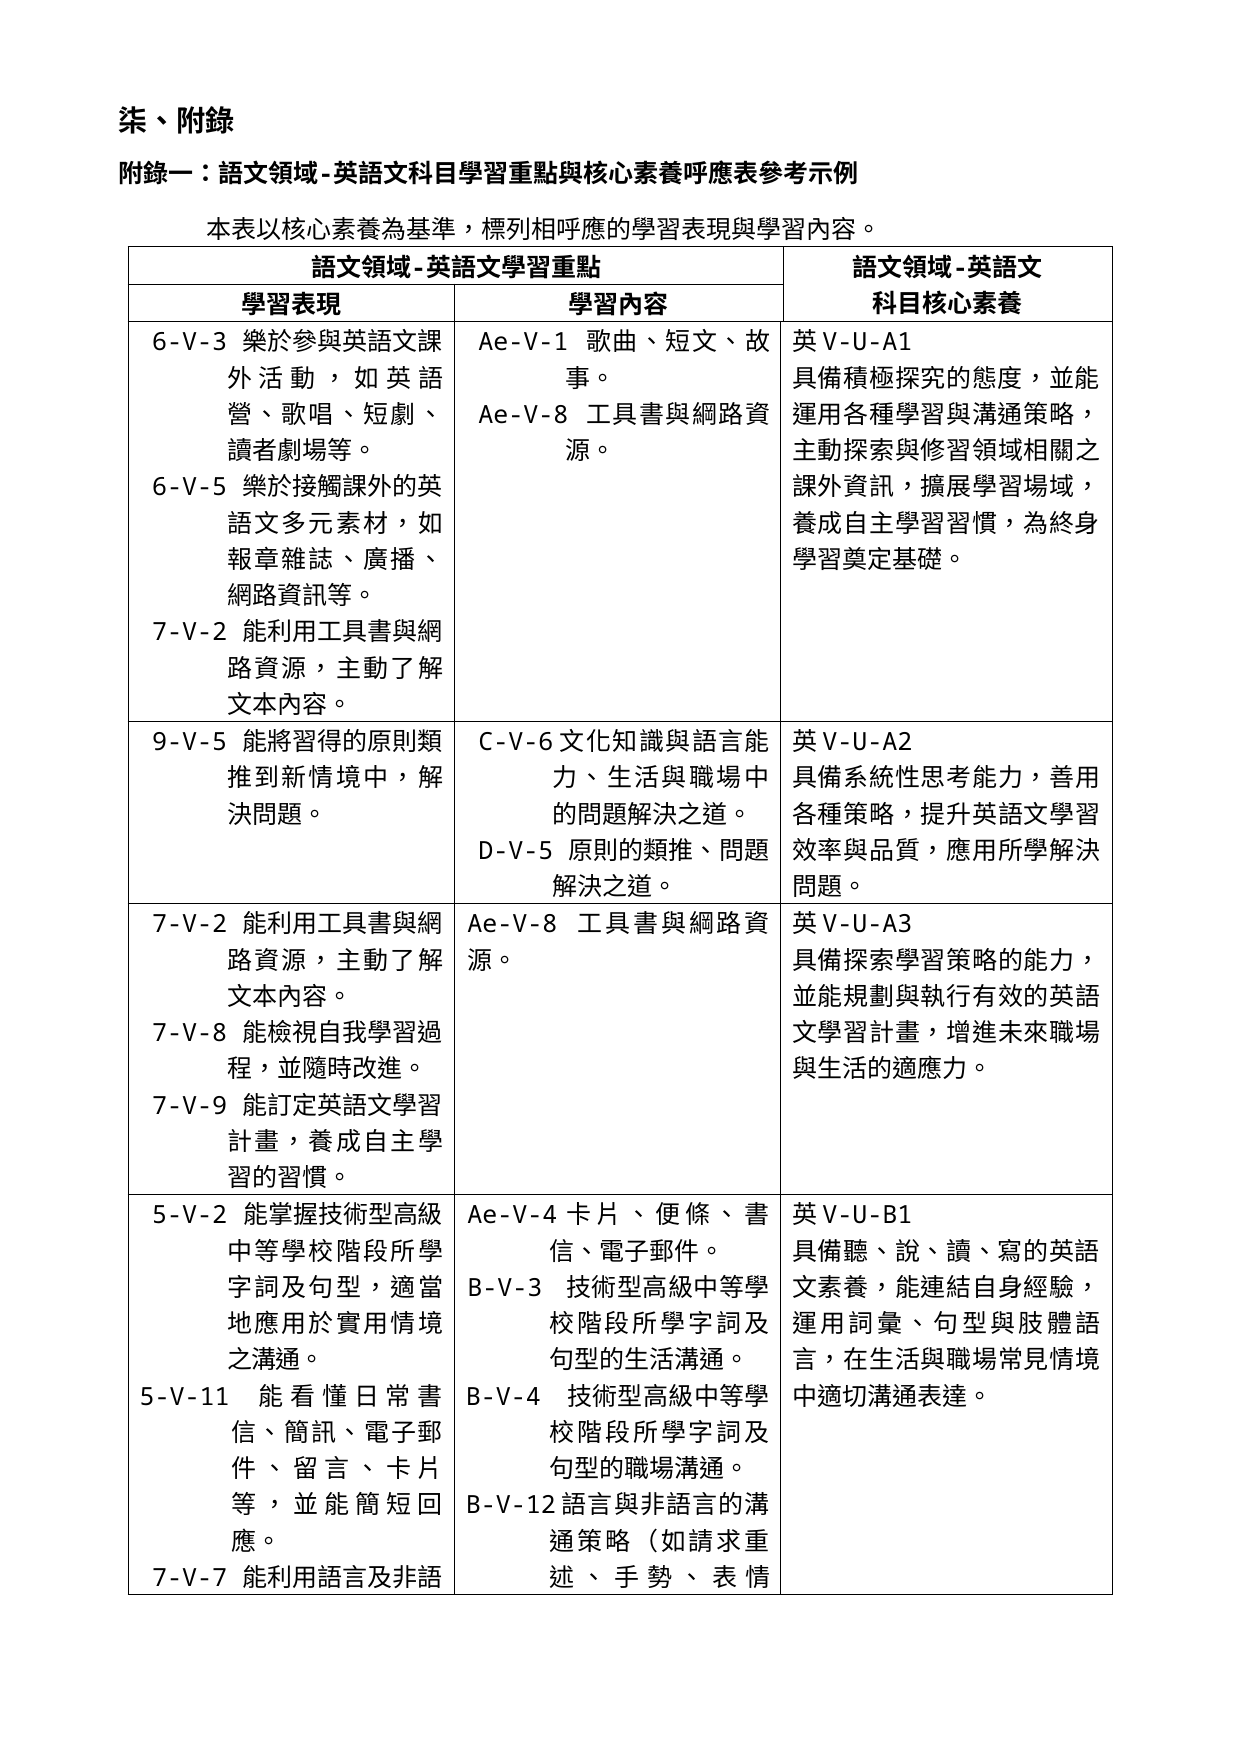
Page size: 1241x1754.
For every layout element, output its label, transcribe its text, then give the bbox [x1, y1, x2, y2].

table_cell 英V-U-A1 具備積極探究的態度，並能運用各種學習與溝通策略，主動探索與修習領域相關之課外資訊，擴展學習場域，養成自主學習習慣，為終身學習奠定基礎。 [781, 322, 1112, 721]
text 本表以核心素養為基準，標列相呼應的學習表現與學習內容。 [118, 210, 1122, 246]
table_cell 5-V-2 能掌握技術型高級中等學校階段所學字詞及句型，適當地應用於實用情境之溝通。 5-V-11 能看懂日常書信、簡訊、電子郵件、留言、卡片等，並能簡短回應。 7-V-7 能利用語言及非語 [129, 1195, 454, 1594]
table_cell 學習內容 [455, 285, 783, 321]
table_cell Ae-V-8 工具書與綱路資源。 [455, 904, 780, 1194]
table_cell 6-V-3 樂於參與英語文課外活動，如英語營、歌唱、短劇、讀者劇場等。 6-V-5 樂於接觸課外的英語文多元素材，如報章雜誌、廣播、網路資訊等。 7-V-2 能利用工具書與網路資源，主動了解文本內容。 [129, 322, 454, 721]
table_cell 英V-U-A2 具備系統性思考能力，善用各種策略，提升英語文學習效率與品質，應用所學解決問題。 [781, 722, 1112, 903]
table_header 語文領域-英語文學習重點 [129, 247, 783, 283]
table_cell Ae-V-1 歌曲、短文、故事。 Ae-V-8 工具書與綱路資源。 [455, 322, 780, 721]
table_cell 英V-U-B1 具備聽、說、讀、寫的英語文素養，能連結自身經驗，運用詞彙、句型與肢體語言，在生活與職場常見情境中適切溝通表達。 [781, 1195, 1112, 1594]
text 柒、附錄 [118, 96, 1122, 140]
table_cell 7-V-2 能利用工具書與網路資源，主動了解文本內容。 7-V-8 能檢視自我學習過程，並隨時改進。 7-V-9 能訂定英語文學習計畫，養成自主學習的習慣。 [129, 904, 454, 1194]
table_header 語文領域-英語文 科目核心素養 [784, 247, 1112, 321]
table_cell 9-V-5 能將習得的原則類推到新情境中，解決問題。 [129, 722, 454, 903]
table_cell C-V-6文化知識與語言能力、生活與職場中的問題解決之道。 D-V-5 原則的類推、問題解決之道。 [455, 722, 780, 903]
table_cell Ae-V-4卡片、便條、書信、電子郵件。 B-V-3 技術型高級中等學校階段所學字詞及句型的生活溝通。 B-V-4 技術型高級中等學校階段所學字詞及句型的職場溝通。 B-V-12語言與非語言的溝通策略（如請求重述、手勢、表情 [455, 1195, 780, 1594]
table_cell 學習表現 [129, 285, 454, 321]
text 附錄一：語文領域-英語文科目學習重點與核心素養呼應表參考示例 [118, 147, 1122, 191]
table_cell 英V-U-A3 具備探索學習策略的能力，並能規劃與執行有效的英語文學習計畫，增進未來職場與生活的適應力。 [781, 904, 1112, 1194]
